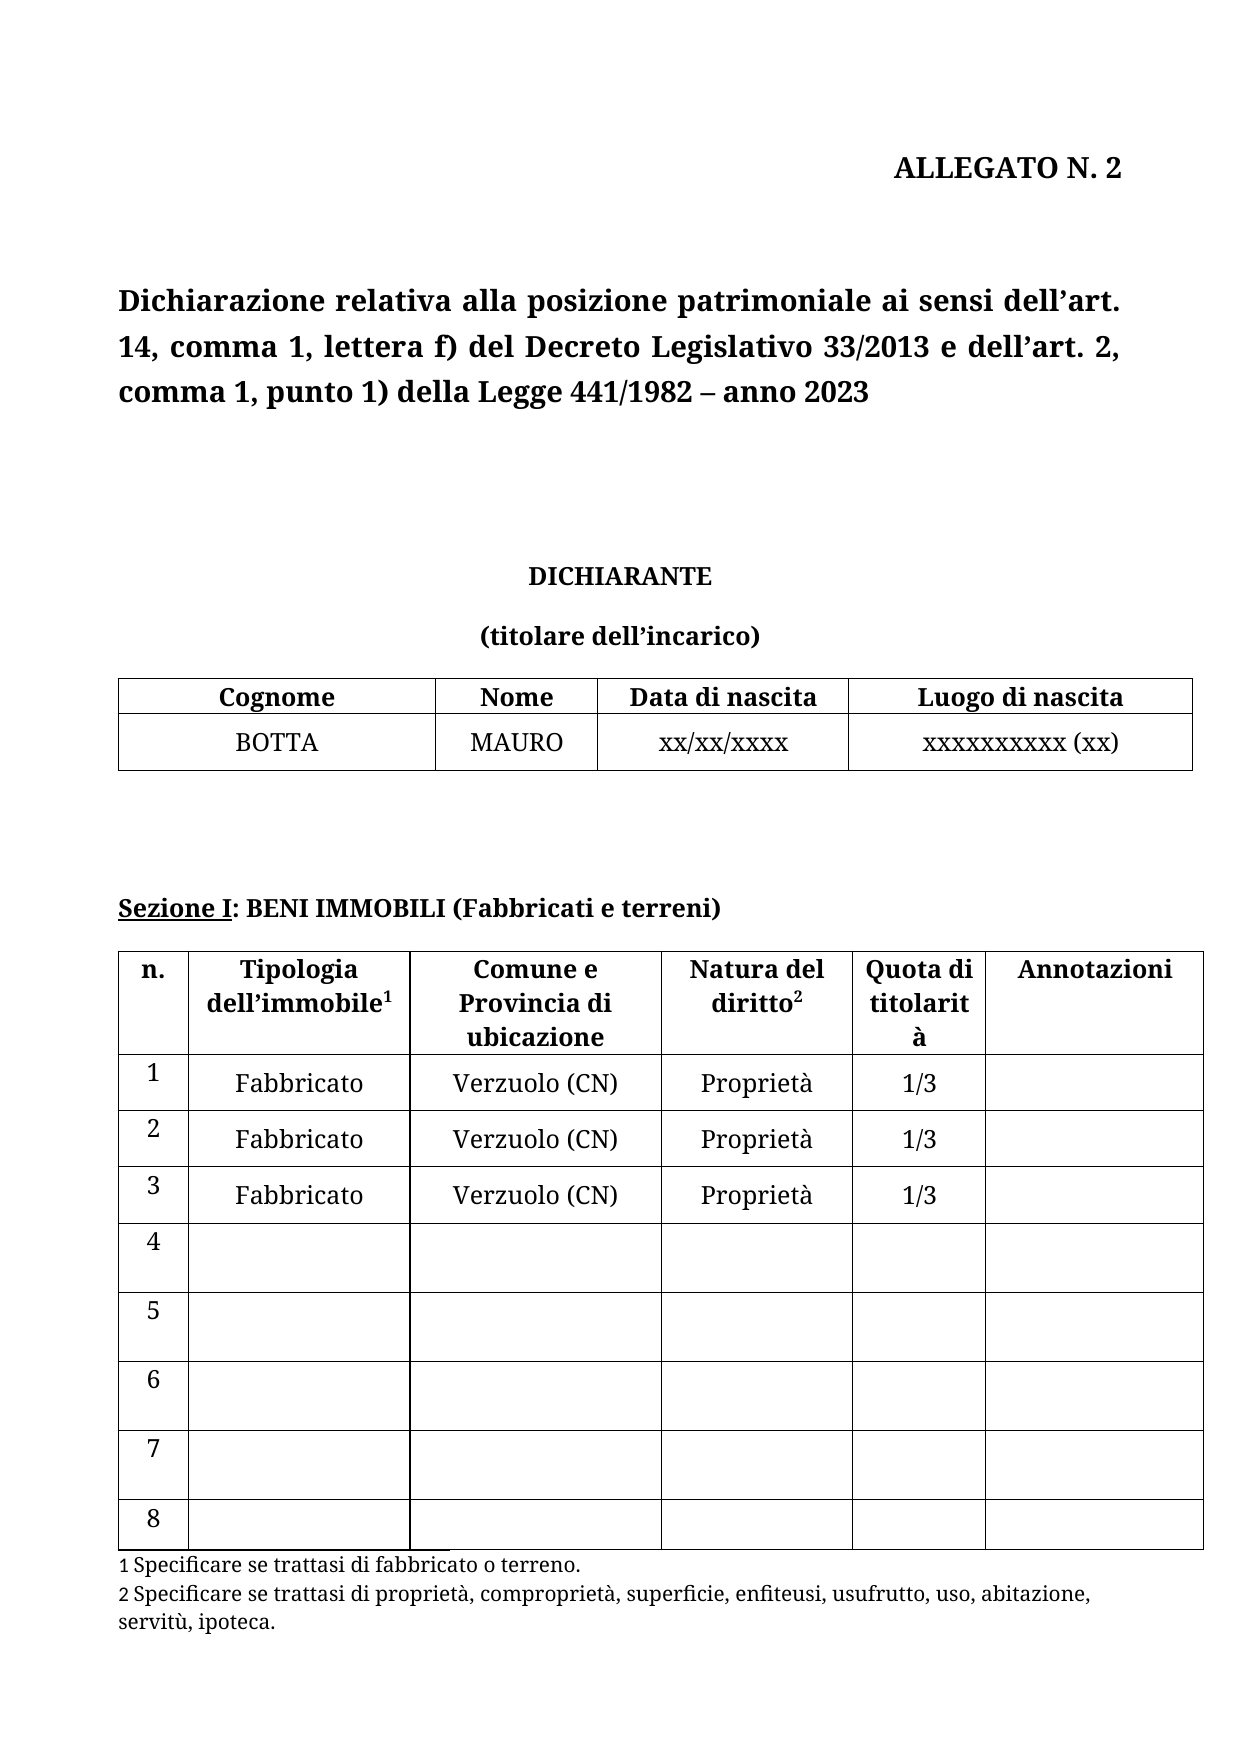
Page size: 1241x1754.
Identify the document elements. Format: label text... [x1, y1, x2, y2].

table_cell Fabbricato [189, 1055, 409, 1110]
table_cell 1/3 [853, 1167, 985, 1222]
table_cell 4 [119, 1224, 188, 1292]
table_cell 6 [119, 1362, 188, 1430]
table_header Cognome [119, 679, 435, 713]
table_cell [662, 1431, 852, 1499]
table_cell [986, 1111, 1203, 1166]
text Sezione I: BENI IMMOBILI (Fabbricati e terreni) [118, 891, 1122, 924]
text DICHIARANTE [118, 558, 1122, 592]
table_cell Verzuolo (CN) [411, 1111, 661, 1166]
table_cell [986, 1431, 1203, 1499]
table_cell Proprietà [662, 1055, 852, 1110]
table_header Tipologia dell’immobile [189, 952, 409, 1054]
table_cell [986, 1500, 1203, 1548]
text ALLEGATO N. 2 [118, 148, 1122, 187]
table_cell [189, 1293, 409, 1361]
table_cell [189, 1362, 409, 1430]
table_cell xxxxxxxxxx (xx) [849, 714, 1192, 769]
table_cell [411, 1500, 661, 1548]
table_cell [411, 1293, 661, 1361]
table_cell [853, 1362, 985, 1430]
table_cell 1 [119, 1055, 188, 1110]
text Dichiarazione relativa alla posizione patrimoniale ai sensi dell’art. 14, comma 1, lettera f) del Decreto Legislativo 33/2013 e dell’art. 2, comma 1, punto 1) della Legge 441/1982 – anno 2023 [118, 281, 1122, 411]
table_cell [662, 1362, 852, 1430]
table_cell 3 [119, 1167, 188, 1222]
table_cell 7 [119, 1431, 188, 1499]
table_cell Fabbricato [189, 1167, 409, 1222]
table_cell [986, 1055, 1203, 1110]
table_cell [662, 1293, 852, 1361]
table_header Natura del diritto [662, 952, 852, 1054]
table_cell Proprietà [662, 1167, 852, 1222]
table_cell [662, 1224, 852, 1292]
table_header n. [119, 952, 188, 1054]
table_cell [411, 1224, 661, 1292]
table_cell 2 [119, 1111, 188, 1166]
table_cell MAURO [436, 714, 597, 769]
table_header Annotazioni [986, 952, 1203, 1054]
table_cell xx/xx/xxxx [598, 714, 848, 769]
table_cell [662, 1500, 852, 1548]
table_cell [986, 1167, 1203, 1222]
table_cell Fabbricato [189, 1111, 409, 1166]
table_cell 1/3 [853, 1111, 985, 1166]
table_header Nome [436, 679, 597, 713]
table_cell [986, 1362, 1203, 1430]
table_cell [411, 1431, 661, 1499]
table_cell [411, 1362, 661, 1430]
table_header Comune e Provincia di ubicazione [411, 952, 661, 1054]
table_header Data di nascita [598, 679, 848, 713]
table_cell [853, 1431, 985, 1499]
table_cell [853, 1224, 985, 1292]
table_cell Verzuolo (CN) [411, 1055, 661, 1110]
table_header Quota di titolarità [853, 952, 985, 1054]
table_cell Verzuolo (CN) [411, 1167, 661, 1222]
table_cell 8 [119, 1500, 188, 1548]
table_cell 1/3 [853, 1055, 985, 1110]
table_cell [853, 1500, 985, 1548]
table_cell 5 [119, 1293, 188, 1361]
table_cell [189, 1224, 409, 1292]
table_cell [853, 1293, 985, 1361]
table_cell [189, 1500, 409, 1548]
table_cell [189, 1431, 409, 1499]
table_cell Proprietà [662, 1111, 852, 1166]
table_header Luogo di nascita [849, 679, 1192, 713]
table_cell [986, 1293, 1203, 1361]
table_cell BOTTA [119, 714, 435, 769]
text (titolare dell’incarico) [118, 618, 1122, 652]
table_cell [986, 1224, 1203, 1292]
